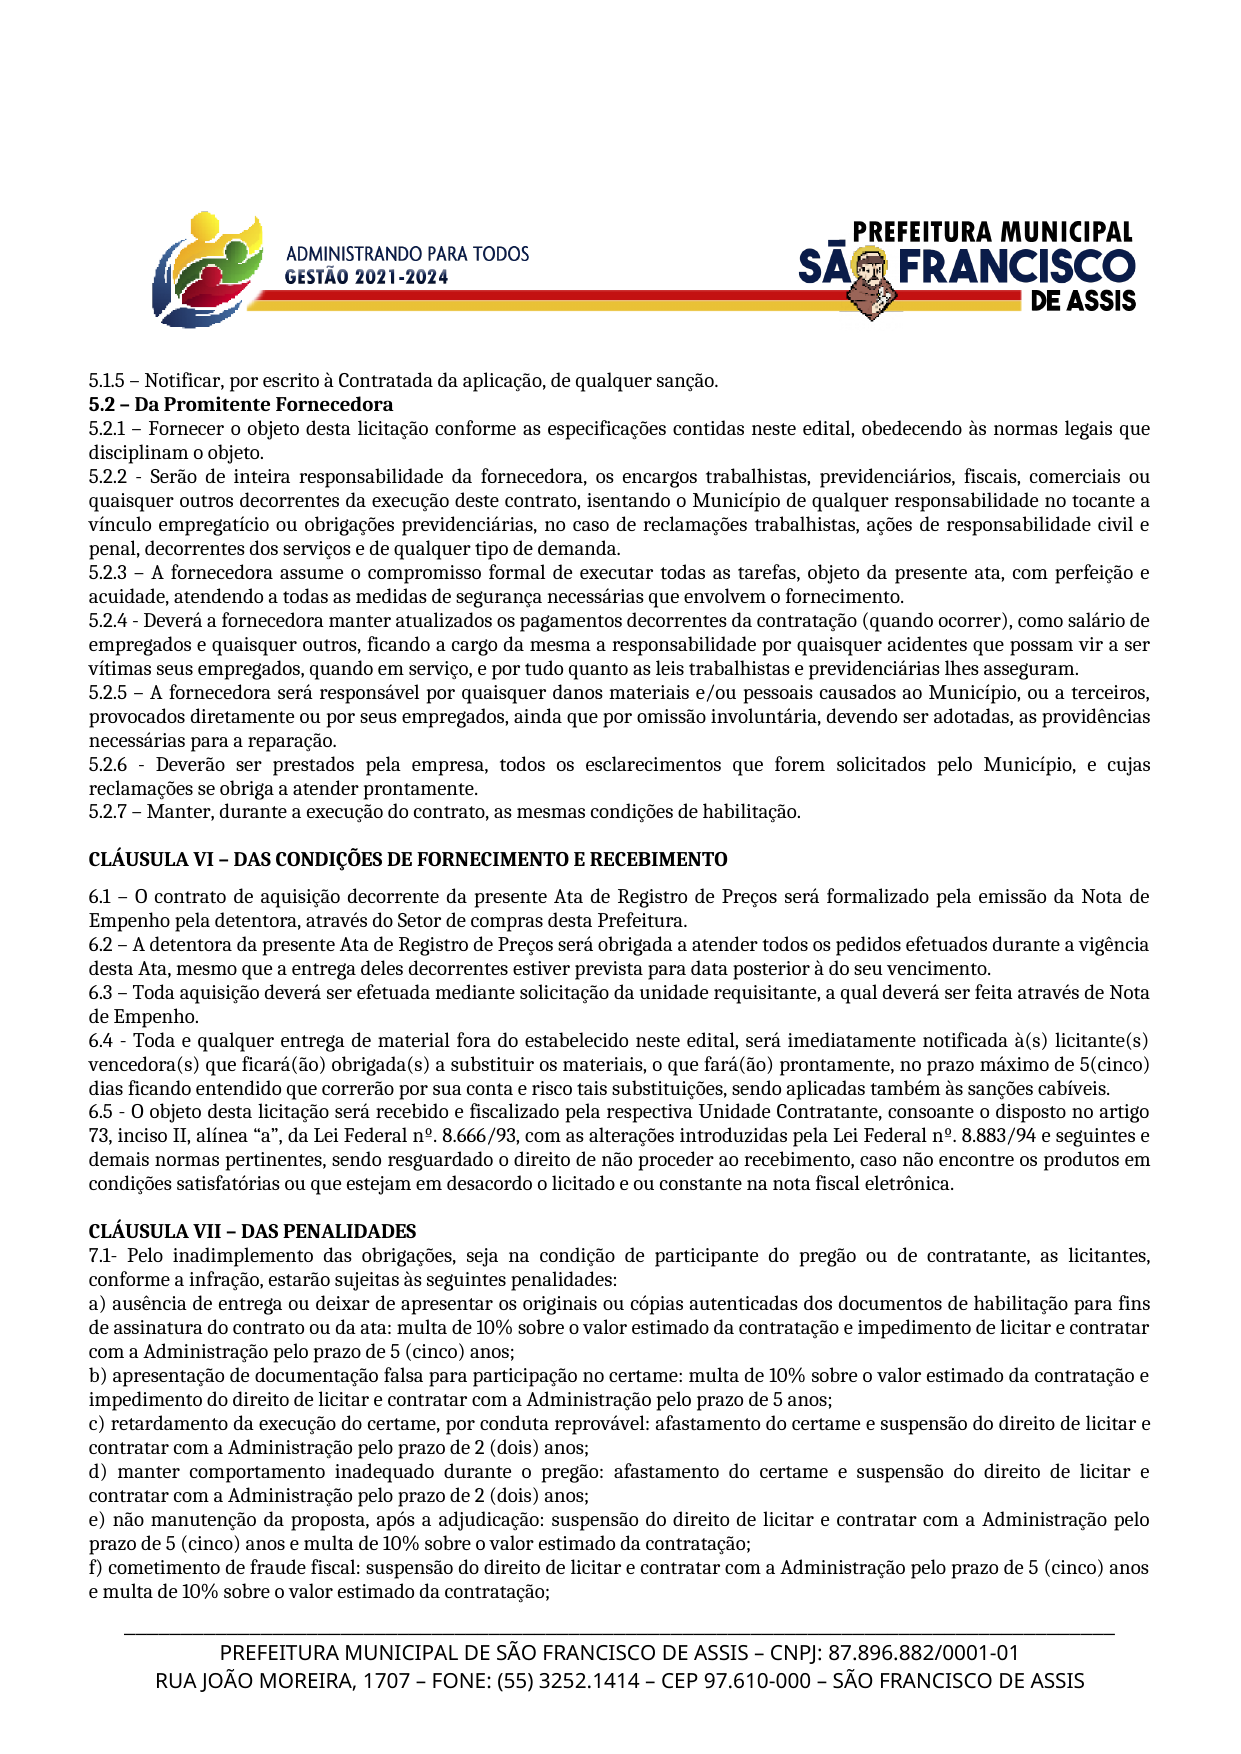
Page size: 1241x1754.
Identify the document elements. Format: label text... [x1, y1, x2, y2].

text 5.2.2 - Serão de inteira responsabilidade da fornecedora, os encargos trabalhistas, previdenciários, fiscais, comerciais ou quaisquer outros decorrentes da execução deste contrato, isentando o Município de qualquer responsabilidade no tocante a vínculo empregatício ou obrigações previdenciárias, no caso de reclamações trabalhistas, ações de responsabilidade civil e penal, decorrentes dos serviços e de qualquer tipo de demanda. [89, 465, 1152, 561]
text CLÁUSULA VI – DAS CONDIÇÕES DE FORNECIMENTO E RECEBIMENTO [89, 848, 1152, 872]
text 5.2 – Da Promitente Fornecedora [89, 393, 1152, 417]
text 5.2.7 – Manter, durante a execução do contrato, as mesmas condições de habilitação. [89, 800, 1152, 824]
text 5.2.5 – A fornecedora será responsável por quaisquer danos materiais e/ou pessoais causados ao Município, ou a terceiros, provocados diretamente ou por seus empregados, ainda que por omissão involuntária, devendo ser adotadas, as providências necessárias para a reparação. [89, 680, 1152, 752]
text 5.2.4 - Deverá a fornecedora manter atualizados os pagamentos decorrentes da contratação (quando ocorrer), como salário de empregados e quaisquer outros, ficando a cargo da mesma a responsabilidade por quaisquer acidentes que possam vir a ser vítimas seus empregados, quando em serviço, e por tudo quanto as leis trabalhistas e previdenciárias lhes asseguram. [89, 608, 1152, 680]
text 5.2.6 - Deverão ser prestados pela empresa, todos os esclarecimentos que forem solicitados pelo Município, e cujas reclamações se obriga a atender prontamente. [89, 752, 1152, 800]
text e) não manutenção da proposta, após a adjudicação: suspensão do direito de licitar e contratar com a Administração pelo prazo de 5 (cinco) anos e multa de 10% sobre o valor estimado da contratação; [89, 1507, 1152, 1555]
text 5.2.3 – A fornecedora assume o compromisso formal de executar todas as tarefas, objeto da presente ata, com perfeição e acuidade, atendendo a todas as medidas de segurança necessárias que envolvem o fornecimento. [89, 561, 1152, 608]
text a) ausência de entrega ou deixar de apresentar os originais ou cópias autenticadas dos documentos de habilitação para fins de assinatura do contrato ou da ata: multa de 10% sobre o valor estimado da contratação e impedimento de licitar e contratar com a Administração pelo prazo de 5 (cinco) anos; [89, 1292, 1152, 1364]
text c) retardamento da execução do certame, por conduta reprovável: afastamento do certame e suspensão do direito de licitar e contratar com a Administração pelo prazo de 2 (dois) anos; [89, 1412, 1152, 1459]
text CLÁUSULA VII – DAS PENALIDADES [89, 1220, 1152, 1244]
text 6.3 – Toda aquisição deverá ser efetuada mediante solicitação da unidade requisitante, a qual deverá ser feita através de Nota de Empenho. [89, 980, 1152, 1028]
text 6.2 – A detentora da presente Ata de Registro de Preços será obrigada a atender todos os pedidos efetuados durante a vigência desta Ata, mesmo que a entrega deles decorrentes estiver prevista para data posterior à do seu vencimento. [89, 932, 1152, 980]
text 6.1 – O contrato de aquisição decorrente da presente Ata de Registro de Preços será formalizado pela emissão da Nota de Empenho pela detentora, através do Setor de compras desta Prefeitura. [89, 884, 1152, 932]
text f) cometimento de fraude fiscal: suspensão do direito de licitar e contratar com a Administração pelo prazo de 5 (cinco) anos e multa de 10% sobre o valor estimado da contratação; [89, 1555, 1152, 1603]
text 6.5 - O objeto desta licitação será recebido e fiscalizado pela respectiva Unidade Contratante, consoante o disposto no artigo 73, inciso II, alínea “a”, da Lei Federal nº. 8.666/93, com as alterações introduzidas pela Lei Federal nº. 8.883/94 e seguintes e demais normas pertinentes, sendo resguardado o direito de não proceder ao recebimento, caso não encontre os produtos em condições satisfatórias ou que estejam em desacordo o licitado e ou constante na nota fiscal eletrônica. [89, 1100, 1152, 1196]
text 5.1.5 – Notificar, por escrito à Contratada da aplicação, de qualquer sanção. [89, 369, 1152, 393]
text 6.4 - Toda e qualquer entrega de material fora do estabelecido neste edital, será imediatamente notificada à(s) licitante(s) vencedora(s) que ficará(ão) obrigada(s) a substituir os materiais, o que fará(ão) prontamente, no prazo máximo de 5(cinco) dias ficando entendido que correrão por sua conta e risco tais substituições, sendo aplicadas também às sanções cabíveis. [89, 1028, 1152, 1100]
text 5.2.1 – Fornecer o objeto desta licitação conforme as especificações contidas neste edital, obedecendo às normas legais que disciplinam o objeto. [89, 417, 1152, 465]
text b) apresentação de documentação falsa para participação no certame: multa de 10% sobre o valor estimado da contratação e impedimento do direito de licitar e contratar com a Administração pelo prazo de 5 anos; [89, 1364, 1152, 1412]
text d) manter comportamento inadequado durante o pregão: afastamento do certame e suspensão do direito de licitar e contratar com a Administração pelo prazo de 2 (dois) anos; [89, 1459, 1152, 1507]
text 7.1- Pelo inadimplemento das obrigações, seja na condição de participante do pregão ou de contratante, as licitantes, conforme a infração, estarão sujeitas às seguintes penalidades: [89, 1244, 1152, 1292]
